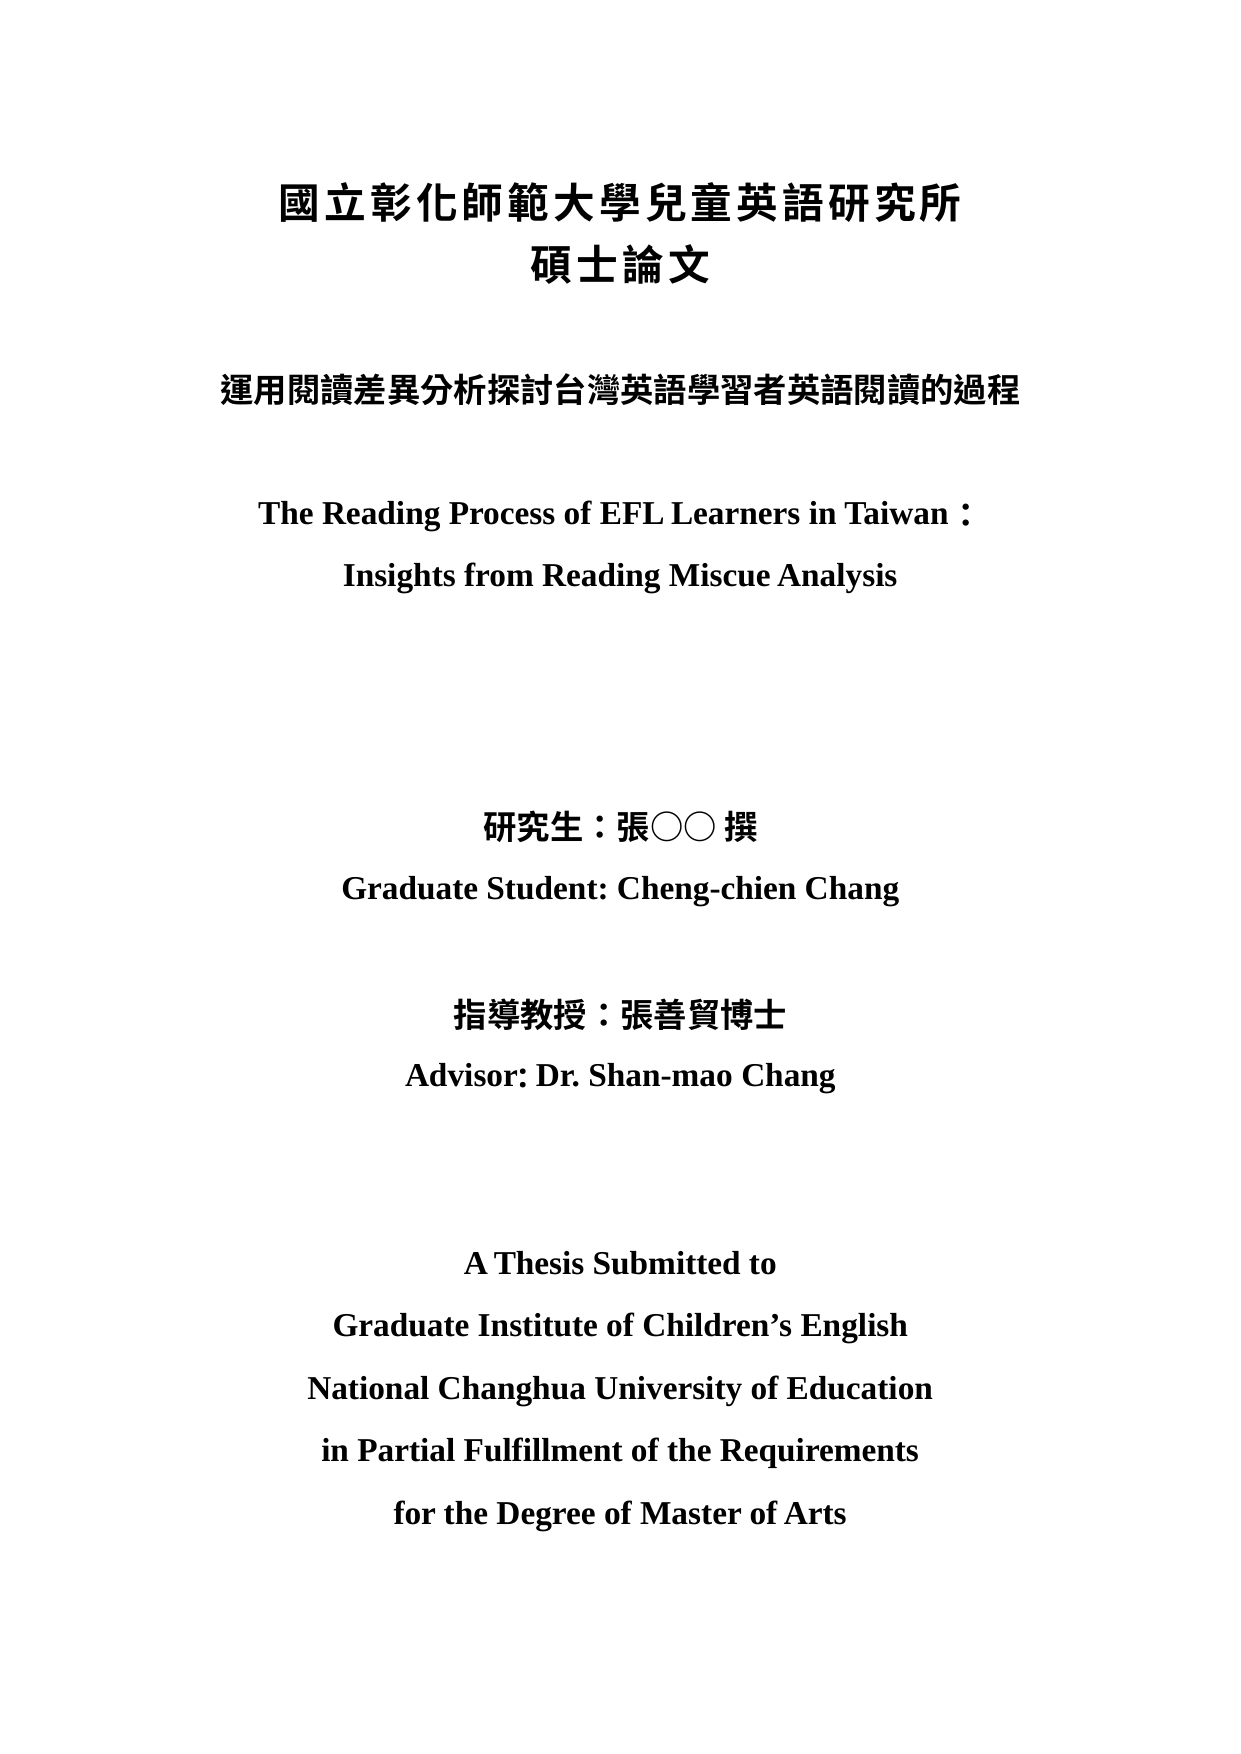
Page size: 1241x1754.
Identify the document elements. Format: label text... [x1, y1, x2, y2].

text 運用閱讀差異分析探討台灣英語學習者英語閱讀的過程 [187, 346, 1053, 408]
text A Thesis Submitted to [187, 1221, 1053, 1283]
text Insights from Reading Miscue Analysis [187, 533, 1053, 596]
text Graduate Student: Cheng-chien Chang [187, 846, 1053, 908]
text 國立彰化師範大學兒童英語研究所 [187, 158, 1053, 221]
text Advisor: Dr. Shan-mao Chang [187, 1033, 1053, 1096]
text in Partial Fulfillment of the Requirements [187, 1408, 1053, 1471]
text 碩士論文 [187, 221, 1053, 283]
text The Reading Process of EFL Learners in Taiwan： [187, 471, 1053, 533]
text for the Degree of Master of Arts [187, 1471, 1053, 1533]
text 指導教授：張善貿博士 [187, 971, 1053, 1033]
text 研究生：張○○ 撰 [187, 783, 1053, 846]
text National Changhua University of Education [187, 1346, 1053, 1408]
text Graduate Institute of Children’s English [187, 1283, 1053, 1346]
